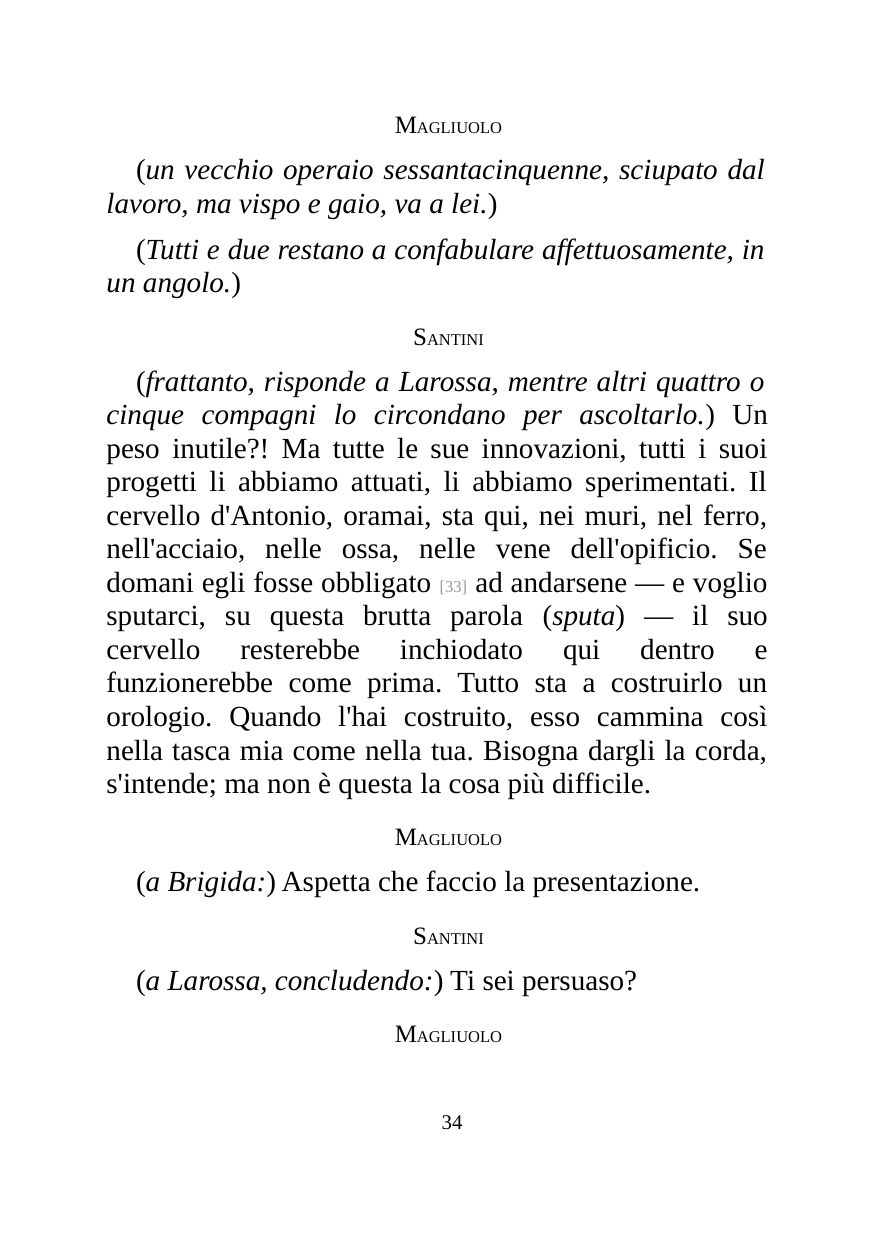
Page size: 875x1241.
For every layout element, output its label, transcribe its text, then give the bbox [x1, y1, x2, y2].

text (a Larossa, concludendo:) Ti sei persuaso? [106, 963, 768, 996]
text Magliuolo [106, 818, 768, 852]
text Santini [106, 318, 768, 351]
text Magliuolo [106, 1015, 768, 1049]
text Santini [106, 917, 768, 950]
text (Tutti e due restano a confabulare affettuosamente, in un angolo.) [106, 232, 768, 299]
text Magliuolo [106, 106, 768, 140]
text (un vecchio operaio sessantacinquenne, sciupato dal lavoro, ma vispo e gaio, va a lei.) [106, 152, 768, 219]
text (a Brigida:) Aspetta che faccio la presentazione. [106, 864, 768, 898]
text (frattanto, risponde a Larossa, mentre altri quattro o cinque compagni lo circondano per ascoltarlo.) Un peso inutile?! Ma tutte le sue innovazioni, tutti i suoi progetti li abbiamo attuati, li abbiamo sperimentati. Il cervello d'Antonio, oramai, sta qui, nei muri, nel ferro, nell'acciaio, nelle ossa, nelle vene dell'opificio. Se domani egli fosse obbligato [33] ad andarsene — e voglio sputarci, su questa brutta parola (sputa) — il suo cervello resterebbe inchiodato qui dentro e funzionerebbe come prima. Tutto sta a costruirlo un orologio. Quando l'hai costruito, esso cammina così nella tasca mia come nella tua. Bisogna dargli la corda, s'intende; ma non è questa la cosa più difficile. [106, 364, 768, 800]
